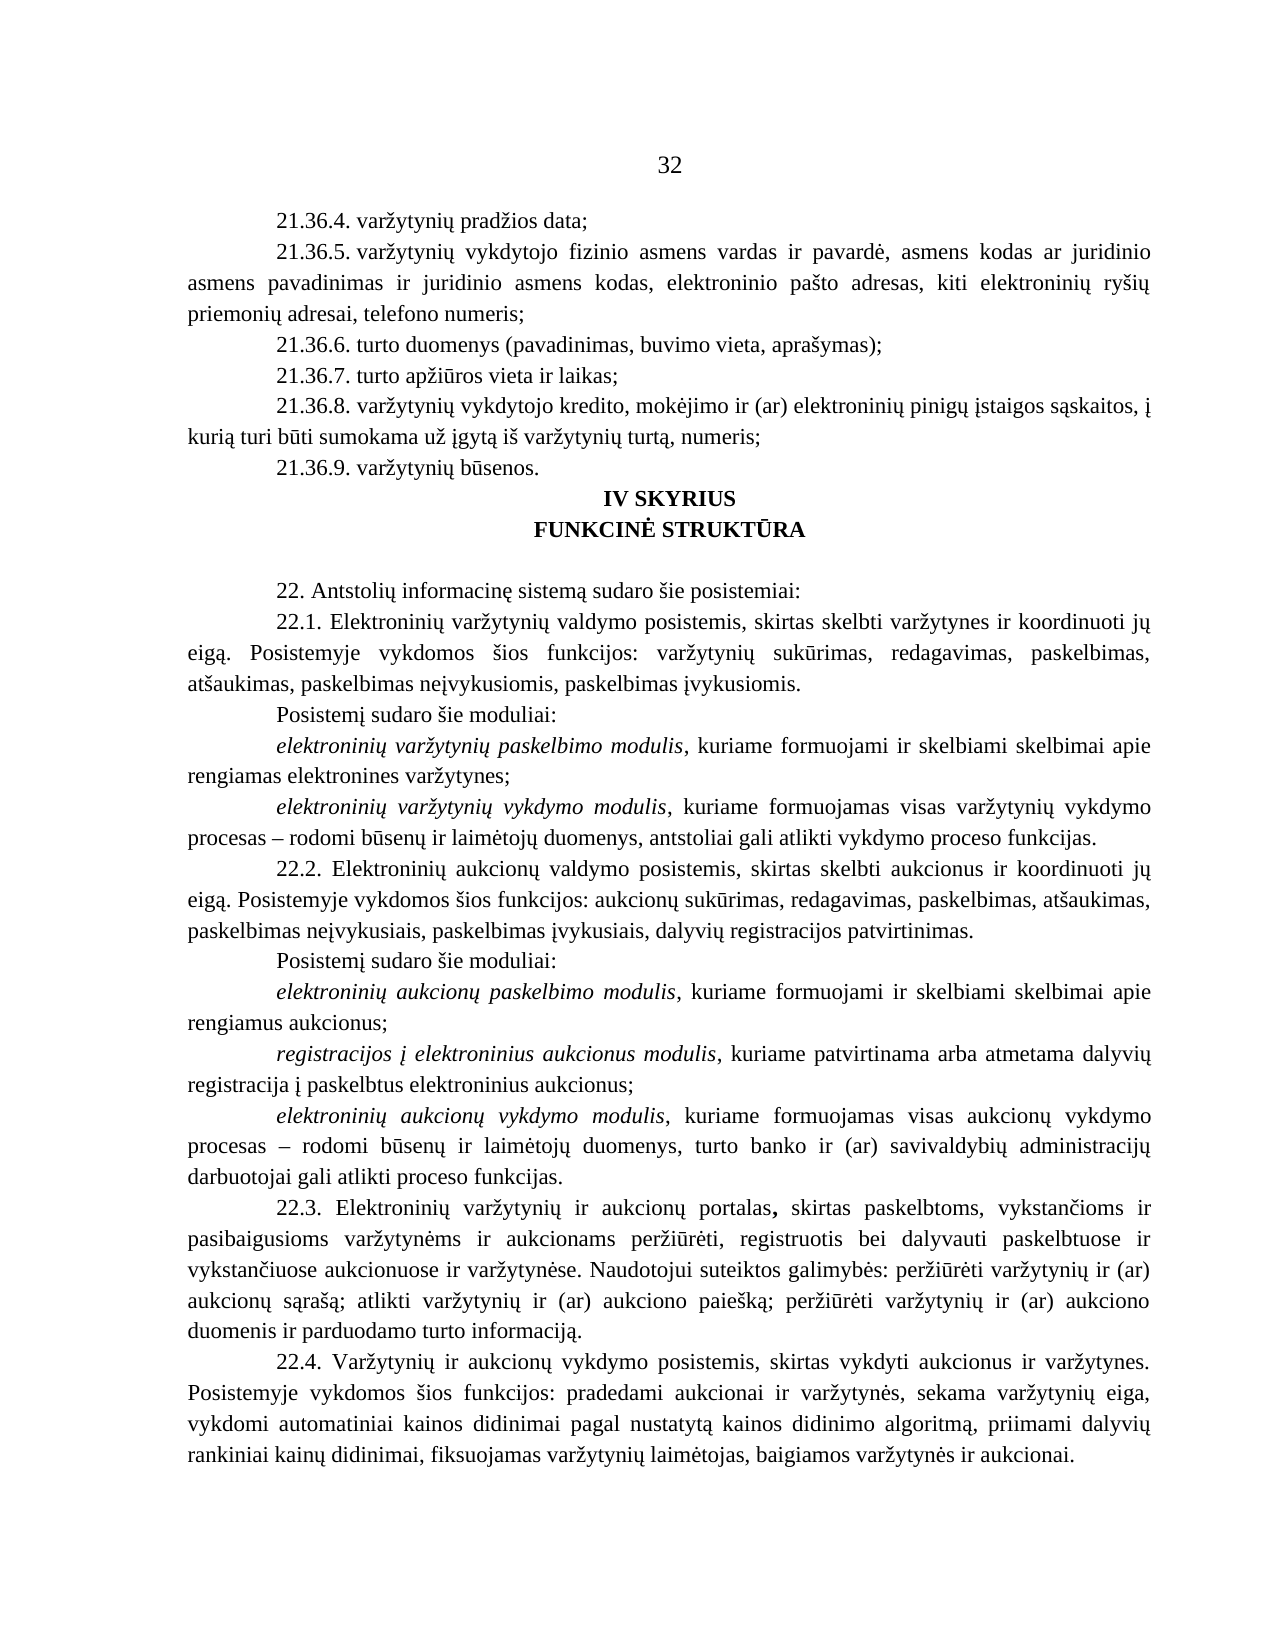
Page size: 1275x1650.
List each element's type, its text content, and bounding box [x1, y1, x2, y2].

text 22.4. Varžytynių ir aukcionų vykdymo posistemis, skirtas vykdyti aukcionus ir varžytynes. Posistemyje vykdomos šios funkcijos: pradedami aukcionai ir varžytynės, sekama varžytynių eiga, vykdomi automatiniai kainos didinimai pagal nustatytą kainos didinimo algoritmą, priimami dalyvių rankiniai kainų didinimai, fiksuojamas varžytynių laimėtojas, baigiamos varžytynės ir aukcionai. [187, 1348, 1152, 1467]
text IV SKYRIUS [187, 485, 1152, 511]
text 21.36.7. turto apžiūros vieta ir laikas; [187, 362, 1152, 388]
text 21.36.5. varžytynių vykdytojo fizinio asmens vardas ir pavardė, asmens kodas ar juridinio asmens pavadinimas ir juridinio asmens kodas, elektroninio pašto adresas, kiti elektroninių ryšių priemonių adresai, telefono numeris; [187, 238, 1152, 326]
text elektroninių aukcionų paskelbimo modulis, kuriame formuojami ir skelbiami skelbimai apie rengiamus aukcionus; [187, 978, 1152, 1036]
text 22. Antstolių informacinę sistemą sudaro šie posistemiai: [187, 577, 1152, 604]
text 21.36.4. varžytynių pradžios data; [187, 207, 1152, 234]
text FUNKCINĖ STRUKTŪRA [187, 516, 1152, 542]
text 22.2. Elektroninių aukcionų valdymo posistemis, skirtas skelbti aukcionus ir koordinuoti jų eigą. Posistemyje vykdomos šios funkcijos: aukcionų sukūrimas, redagavimas, paskelbimas, atšaukimas, paskelbimas neįvykusiais, paskelbimas įvykusiais, dalyvių registracijos patvirtinimas. [187, 855, 1152, 943]
text elektroninių varžytynių vykdymo modulis, kuriame formuojamas visas varžytynių vykdymo procesas – rodomi būsenų ir laimėtojų duomenys, antstoliai gali atlikti vykdymo proceso funkcijas. [187, 793, 1152, 851]
text 21.36.9. varžytynių būsenos. [187, 454, 1152, 481]
text Posistemį sudaro šie moduliai: [187, 701, 1152, 727]
text elektroninių varžytynių paskelbimo modulis, kuriame formuojami ir skelbiami skelbimai apie rengiamas elektronines varžytynes; [187, 732, 1152, 789]
text 22.1. Elektroninių varžytynių valdymo posistemis, skirtas skelbti varžytynes ir koordinuoti jų eigą. Posistemyje vykdomos šios funkcijos: varžytynių sukūrimas, redagavimas, paskelbimas, atšaukimas, paskelbimas neįvykusiomis, paskelbimas įvykusiomis. [187, 608, 1152, 696]
text 21.36.6. turto duomenys (pavadinimas, buvimo vieta, aprašymas); [187, 331, 1152, 357]
text registracijos į elektroninius aukcionus modulis, kuriame patvirtinama arba atmetama dalyvių registracija į paskelbtus elektroninius aukcionus; [187, 1040, 1152, 1097]
text Posistemį sudaro šie moduliai: [187, 947, 1152, 974]
text 21.36.8. varžytynių vykdytojo kredito, mokėjimo ir (ar) elektroninių pinigų įstaigos sąskaitos, į kurią turi būti sumokama už įgytą iš varžytynių turtą, numeris; [187, 392, 1152, 450]
text elektroninių aukcionų vykdymo modulis, kuriame formuojamas visas aukcionų vykdymo procesas – rodomi būsenų ir laimėtojų duomenys, turto banko ir (ar) savivaldybių administracijų darbuotojai gali atlikti proceso funkcijas. [187, 1102, 1152, 1190]
text 22.3. Elektroninių varžytynių ir aukcionų portalas, skirtas paskelbtoms, vykstančioms ir pasibaigusioms varžytynėms ir aukcionams peržiūrėti, registruotis bei dalyvauti paskelbtuose ir vykstančiuose aukcionuose ir varžytynėse. Naudotojui suteiktos galimybės: peržiūrėti varžytynių ir (ar) aukcionų sąrašą; atlikti varžytynių ir (ar) aukciono paiešką; peržiūrėti varžytynių ir (ar) aukciono duomenis ir parduodamo turto informaciją. [187, 1194, 1152, 1344]
